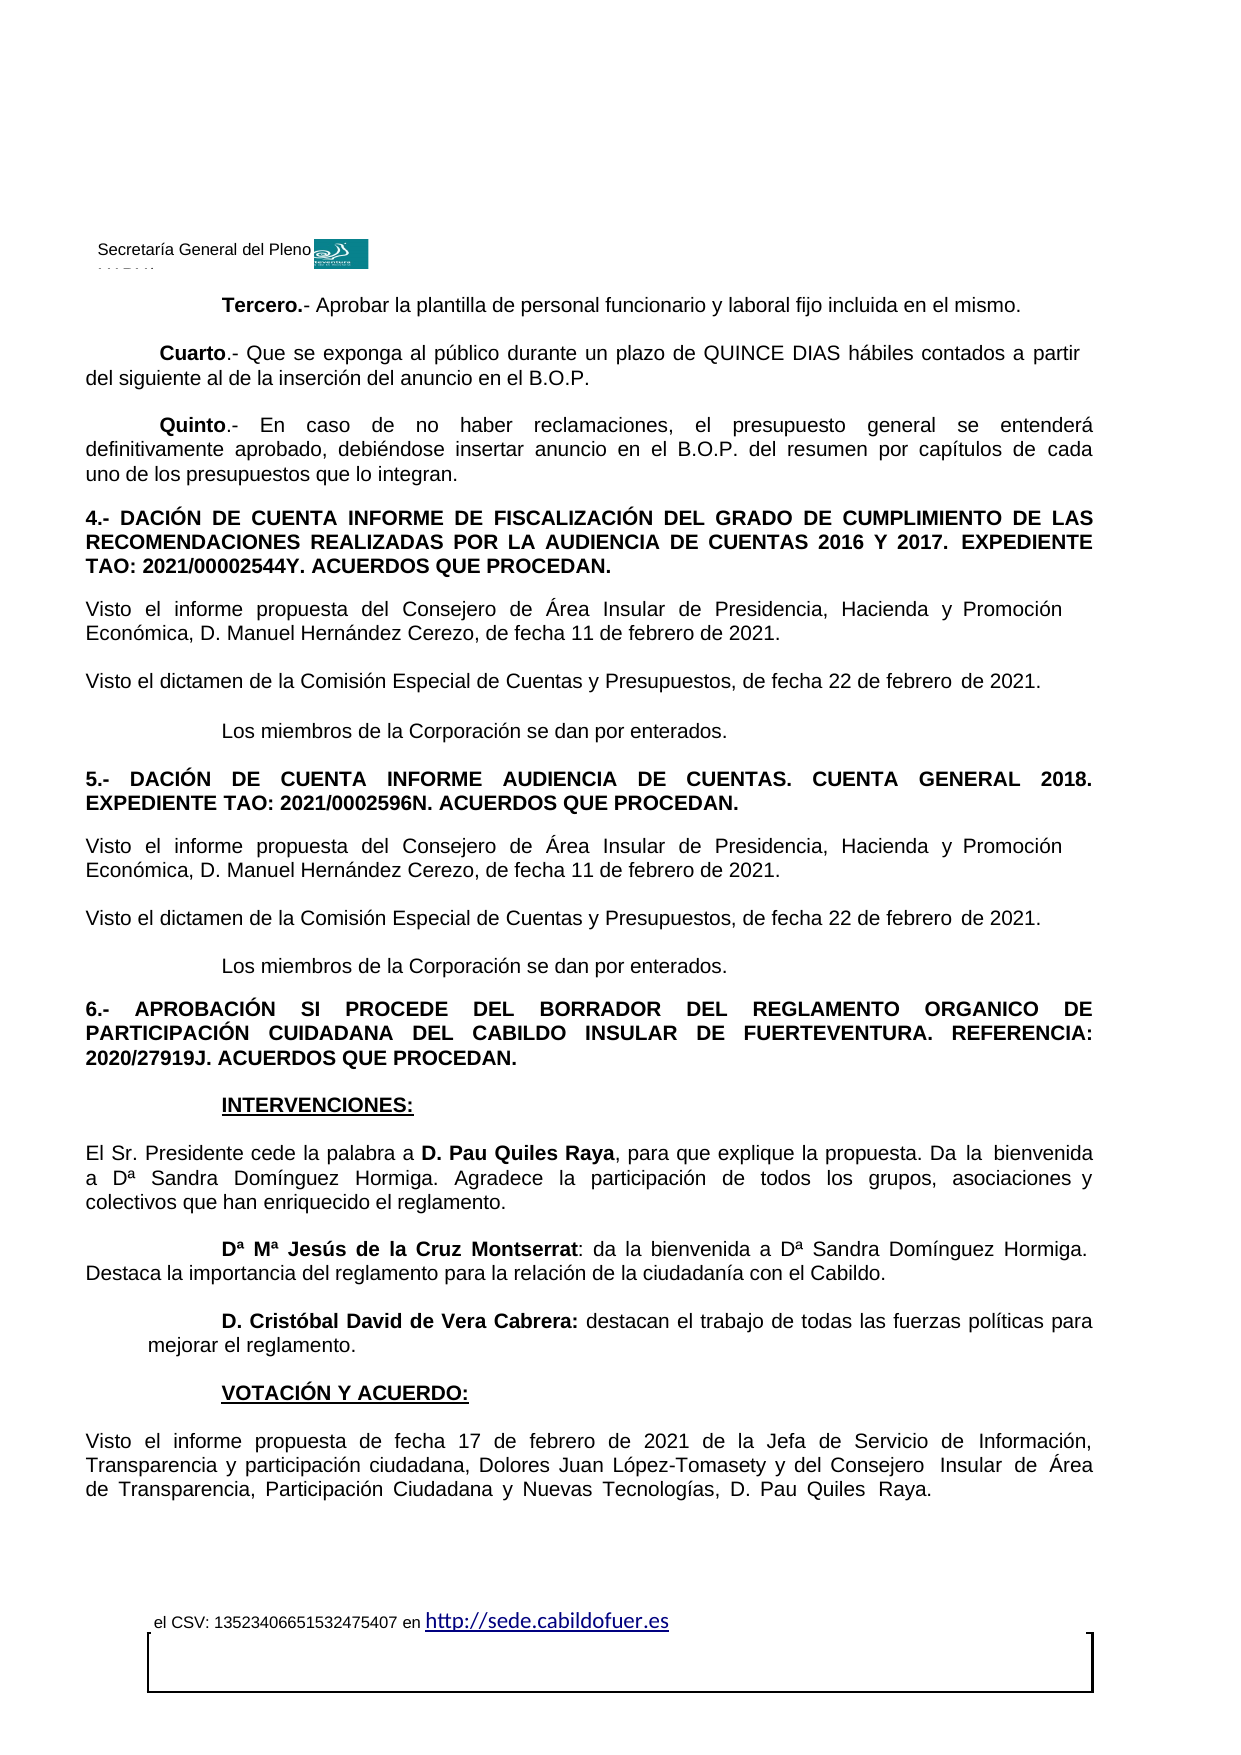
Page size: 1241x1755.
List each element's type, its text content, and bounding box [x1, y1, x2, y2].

text Visto el informe propuesta del Consejero de Área Insular de Presidencia, Hacienda y Promoción Económica, D. Manuel Hernández Cerezo, de fecha 11 de febrero de 2021. [85, 597, 1093, 645]
subtitle 4.- DACIÓN DE CUENTA INFORME DE FISCALIZACIÓN DEL GRADO DE CUMPLIMIENTO DE LAS RECOMENDACIONES REALIZADAS POR LA AUDIENCIA DE CUENTAS 2016 Y 2017. EXPEDIENTE TAO: 2021/00002544Y. ACUERDOS QUE PROCEDAN. [85, 506, 1093, 578]
text Quinto.- En caso de no haber reclamaciones, el presupuesto general se entenderá definitivamente aprobado, debiéndose insertar anuncio en el B.O.P. del resumen por capítulos de cada uno de los presupuestos que lo integran. [85, 413, 1093, 485]
text Cuarto.- Que se exponga al público durante un plazo de QUINCE DIAS hábiles contados a partir del siguiente al de la inserción del anuncio en el B.O.P. [85, 341, 1093, 389]
text Visto el dictamen de la Comisión Especial de Cuentas y Presupuestos, de fecha 22 de febrero de 2021. [85, 669, 1093, 693]
picture [314, 239, 369, 269]
text Los miembros de la Corporación se dan por enterados. [221, 719, 1107, 743]
text Tercero.- Aprobar la plantilla de personal funcionario y laboral fijo incluida en el mismo. [222, 293, 1107, 317]
text El Sr. Presidente cede la palabra a D. Pau Quiles Raya, para que explique la propuesta. Da la bienvenida a Dª Sandra Domínguez Hormiga. Agradece la participación de todos los grupos, asociaciones y colectivos que han enriquecido el reglamento. [85, 1141, 1093, 1213]
text Visto el dictamen de la Comisión Especial de Cuentas y Presupuestos, de fecha 22 de febrero de 2021. [85, 906, 1093, 930]
text Visto el informe propuesta de fecha 17 de febrero de 2021 de la Jefa de Servicio de Información, Transparencia y participación ciudadana, Dolores Juan López-Tomasety y del Consejero Insular de Área de Transparencia, Participación Ciudadana y Nuevas Tecnologías, D. Pau Quiles Raya. [85, 1429, 1093, 1501]
text Visto el informe propuesta del Consejero de Área Insular de Presidencia, Hacienda y Promoción Económica, D. Manuel Hernández Cerezo, de fecha 11 de febrero de 2021. [85, 834, 1093, 882]
text Los miembros de la Corporación se dan por enterados. [221, 954, 1107, 978]
subtitle VOTACIÓN Y ACUERDO: [221, 1381, 1107, 1405]
text INTERVENCIONES: [221, 1093, 1107, 1117]
text D. Cristóbal David de Vera Cabrera: destacan el trabajo de todas las fuerzas políticas para mejorar el reglamento. [148, 1309, 1093, 1357]
text Dª Mª Jesús de la Cruz Montserrat: da la bienvenida a Dª Sandra Domínguez Hormiga. [221, 1237, 1107, 1261]
subtitle 6.- APROBACIÓN SI PROCEDE DEL BORRADOR DEL REGLAMENTO ORGANICO DE PARTICIPACIÓN CUIDADANA DEL CABILDO INSULAR DE FUERTEVENTURA. REFERENCIA: 2020/27919J. ACUERDOS QUE PROCEDAN. [85, 997, 1093, 1069]
subtitle 5.- DACIÓN DE CUENTA INFORME AUDIENCIA DE CUENTAS. CUENTA GENERAL 2018. EXPEDIENTE TAO: 2021/0002596N. ACUERDOS QUE PROCEDAN. [85, 767, 1093, 815]
text Destaca la importancia del reglamento para la relación de la ciudadanía con el Cabildo. [85, 1261, 1107, 1285]
